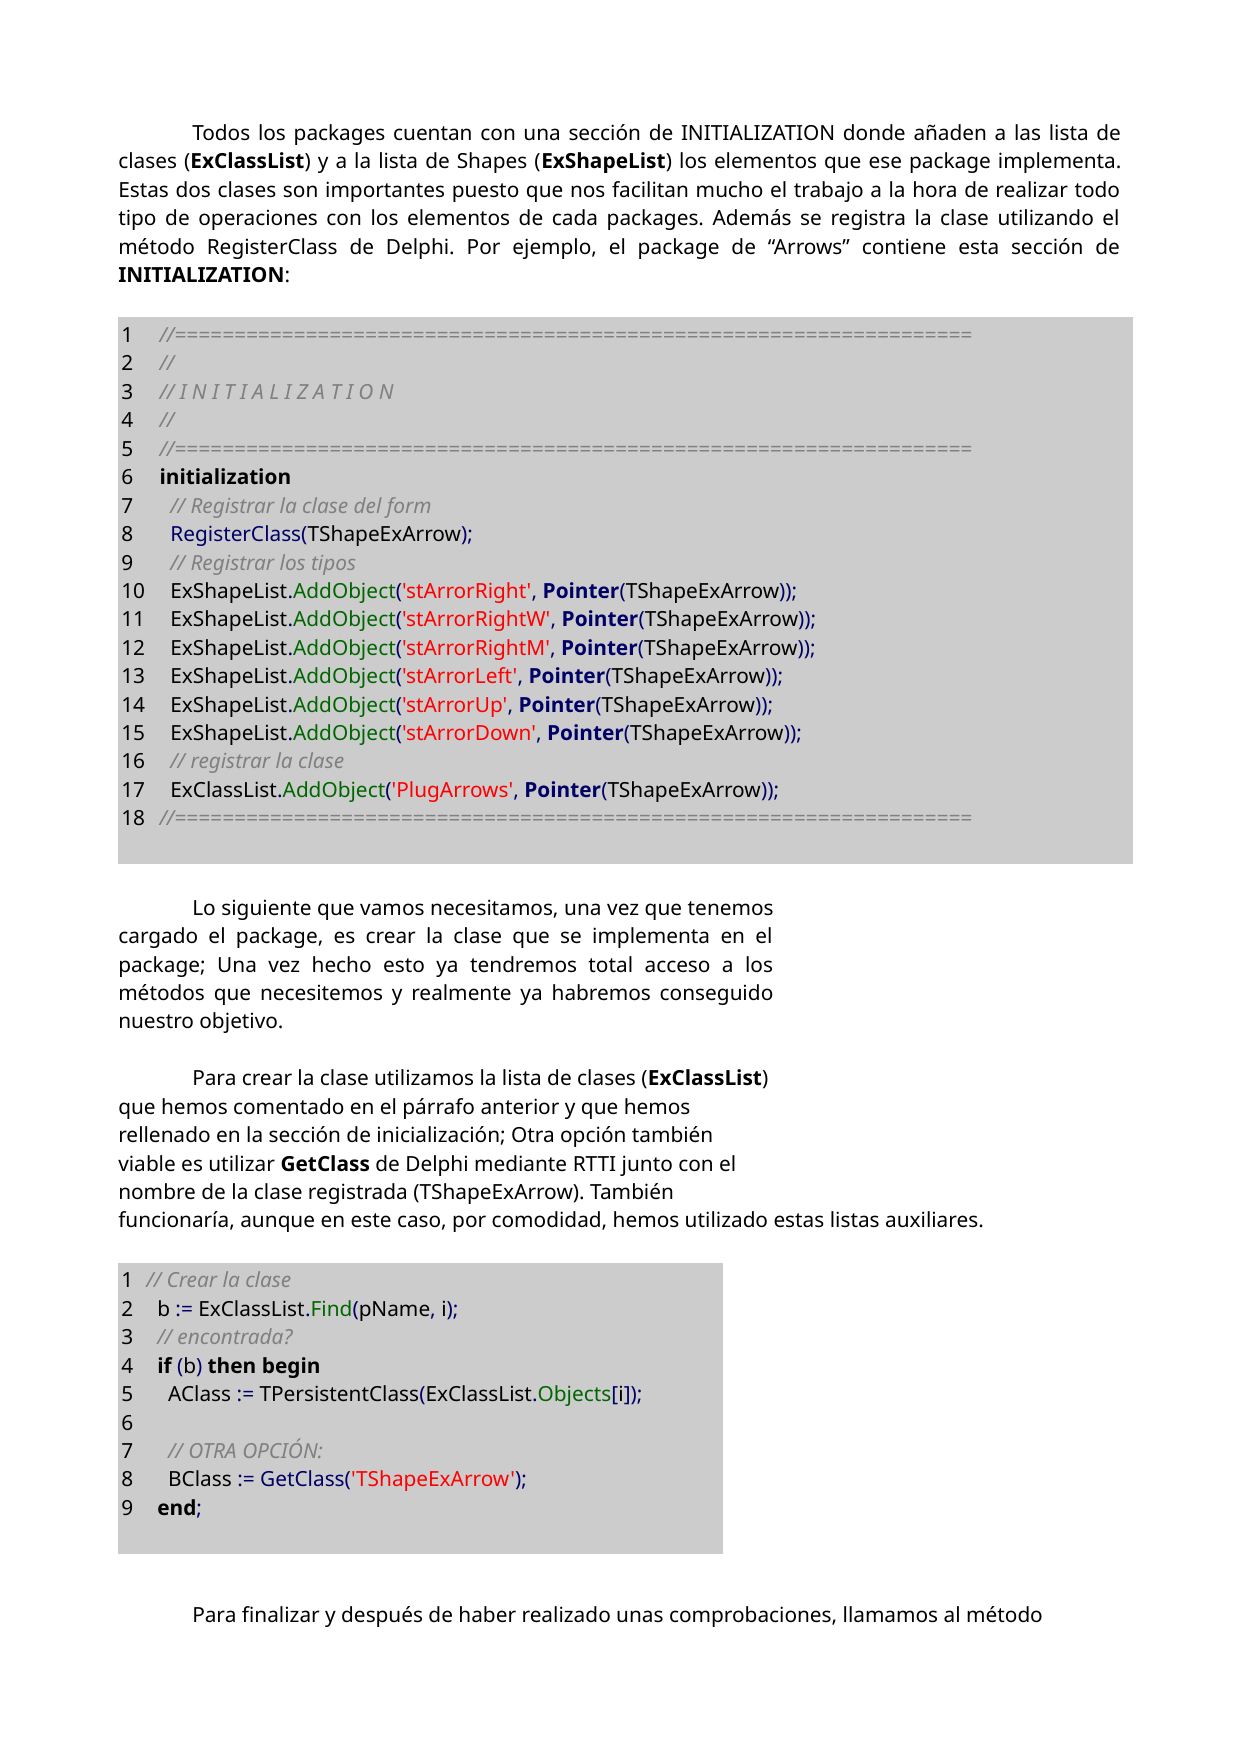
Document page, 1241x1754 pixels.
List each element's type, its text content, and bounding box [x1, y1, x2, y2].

table_header //=================================================================== // // I N I T I A L I Z A T I O N // //=================================================================== initialization // Registrar la clase del form RegisterClass(TShapeExArrow); // Registrar los tipos ExShapeList.AddObject('stArrorRight', Pointer(TShapeExArrow)); ExShapeList.AddObject('stArrorRightW', Pointer(TShapeExArrow)); ExShapeList.AddObject('stArrorRightM', Pointer(TShapeExArrow)); ExShapeList.AddObject('stArrorLeft', Pointer(TShapeExArrow)); ExShapeList.AddObject('stArrorUp', Pointer(TShapeExArrow)); ExShapeList.AddObject('stArrorDown', Pointer(TShapeExArrow)); // registrar la clase ExClassList.AddObject('PlugArrows', Pointer(TShapeExArrow)); //=================================================================== [156, 317, 1133, 864]
text Lo siguiente que vamos necesitamos, una vez que tenemos cargado el package, es crear la clase que se implementa en el package; Una vez hecho esto ya tendremos total acceso a los métodos que necesitemos y realmente ya habremos conseguido nuestro objetivo. [118, 893, 1122, 1035]
table_header // Crear la clase b := ExClassList.Find(pName, i); // encontrada? if (b) then begin AClass := TPersistentClass(ExClassList.Objects[i]); // OTRA OPCIÓN: BClass := GetClass('TShapeExArrow'); end; [143, 1263, 723, 1554]
text Para finalizar y después de haber realizado unas comprobaciones, llamamos al método [118, 1600, 1122, 1629]
table_header 1 2 3 4 5 6 7 8 9 10 11 12 13 14 15 16 17 18 [118, 317, 156, 864]
text Para crear la clase utilizamos la lista de clases (ExClassList) que hemos comentado en el párrafo anterior y que hemos rellenado en la sección de inicialización; Otra opción también viable es utilizar GetClass de Delphi mediante RTTI junto con el nombre de la clase registrada (TShapeExArrow). También funcionaría, aunque en este caso, por comodidad, hemos utilizado estas listas auxiliares. [118, 1063, 1122, 1234]
text Todos los packages cuentan con una sección de INITIALIZATION donde añaden a las lista de clases (ExClassList) y a la lista de Shapes (ExShapeList) los elementos que ese package implementa. Estas dos clases son importantes puesto que nos facilitan mucho el trabajo a la hora de realizar todo tipo de operaciones con los elementos de cada packages. Además se registra la clase utilizando el método RegisterClass de Delphi. Por ejemplo, el package de “Arrows” contiene esta sección de INITIALIZATION: [118, 118, 1122, 289]
table_header 1 2 3 4 5 6 7 8 9 [118, 1263, 143, 1554]
